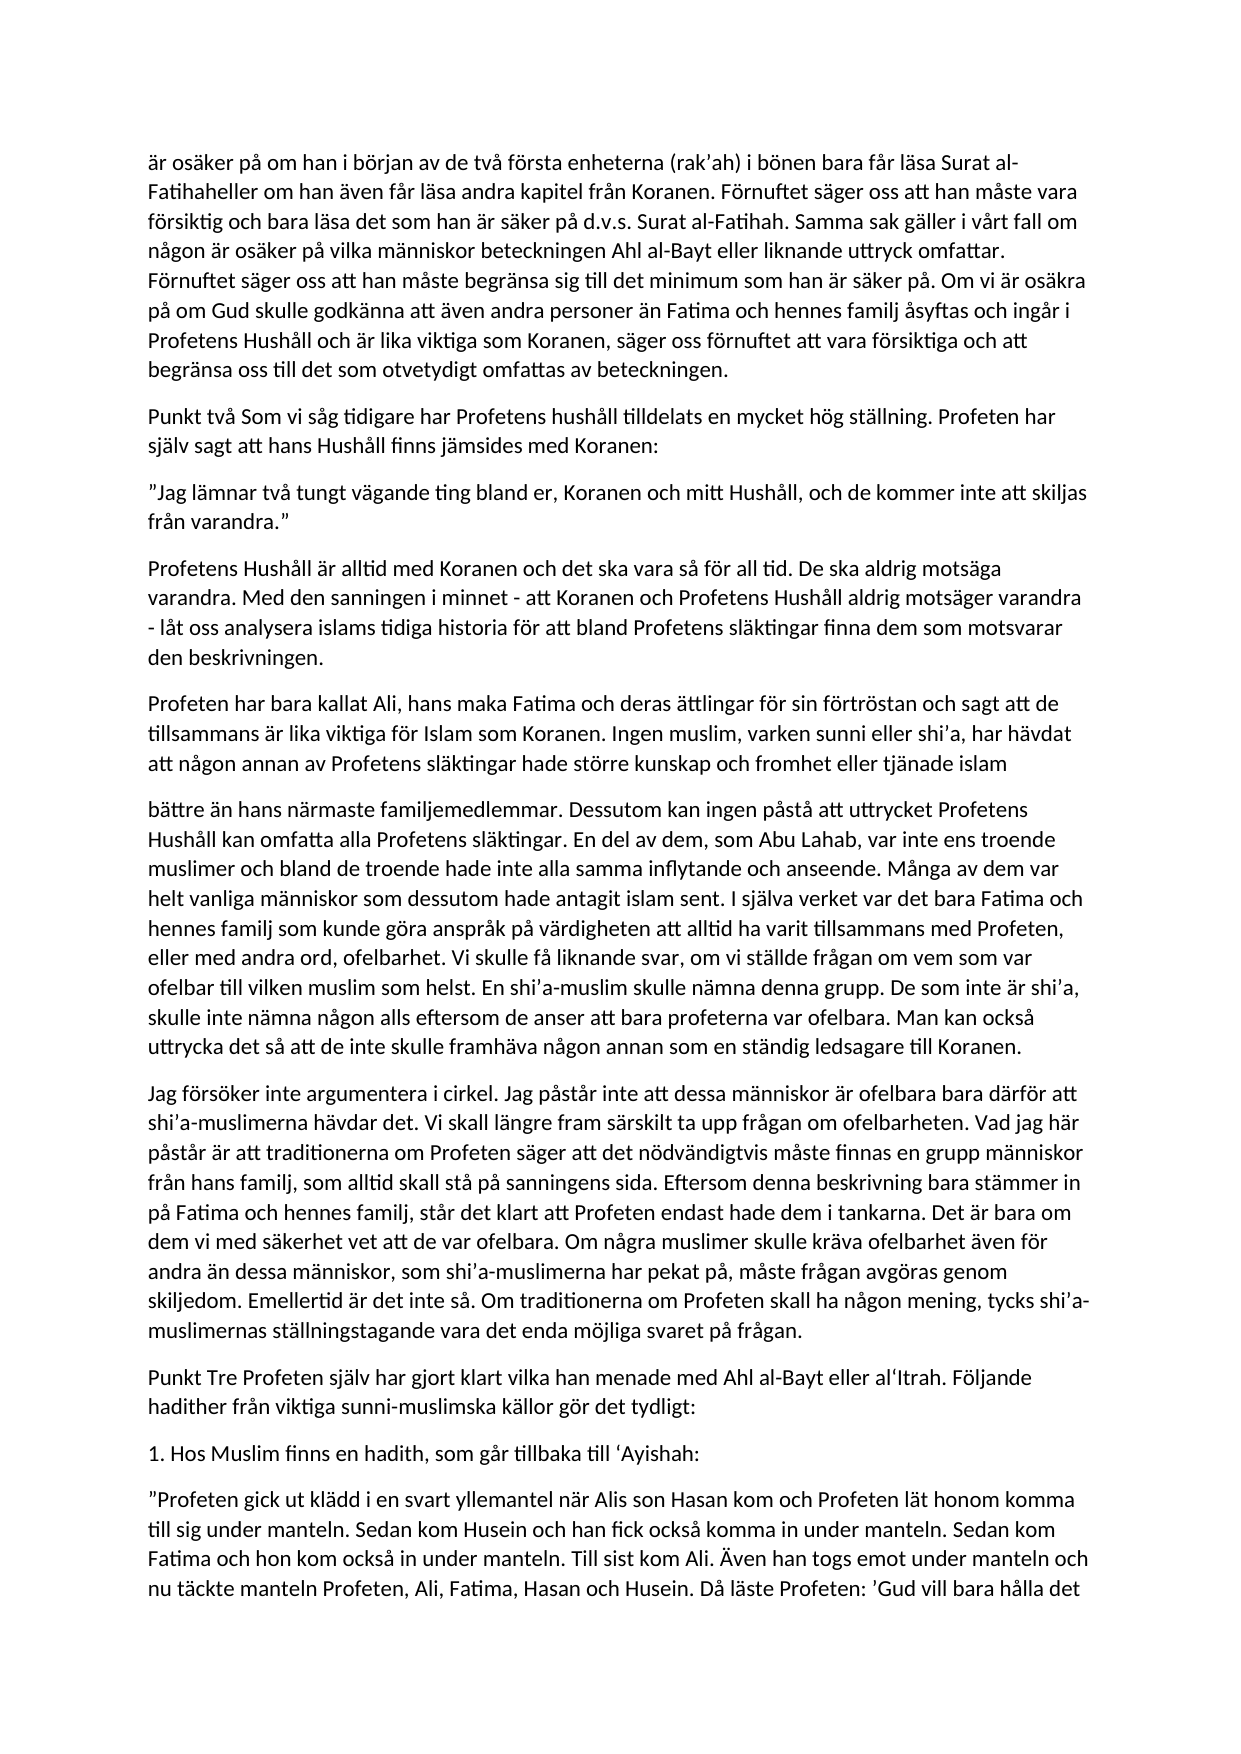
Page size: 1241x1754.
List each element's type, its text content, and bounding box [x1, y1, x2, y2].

text bättre än hans närmaste familjemedlemmar. Dessutom kan ingen påstå att uttrycket Profetens Hushåll kan omfatta alla Profetens släktingar. En del av dem, som Abu Lahab, var inte ens troende muslimer och bland de troende hade inte alla samma inflytande och anseende. Många av dem var helt vanliga människor som dessutom hade antagit islam sent. I själva verket var det bara Fatima och hennes familj som kunde göra anspråk på värdigheten att alltid ha varit tillsammans med Profeten, eller med andra ord, ofelbarhet. Vi skulle få liknande svar, om vi ställde frågan om vem som var ofelbar till vilken muslim som helst. En shi’a-muslim skulle nämna denna grupp. De som inte är shi’a, skulle inte nämna någon alls eftersom de anser att bara profeterna var ofelbara. Man kan också uttrycka det så att de inte skulle framhäva någon annan som en ständig ledsagare till Koranen. [148, 795, 1093, 1061]
text Punkt Tre Profeten själv har gjort klart vilka han menade med Ahl al-Bayt eller al‘Itrah. Följande hadither från viktiga sunni-muslimska källor gör det tydligt: [148, 1363, 1093, 1420]
text Punkt två Som vi såg tidigare har Profetens hushåll tilldelats en mycket hög ställning. Profeten har själv sagt att hans Hushåll finns jämsides med Koranen: [148, 402, 1093, 459]
text ”Jag lämnar två tungt vägande ting bland er, Koranen och mitt Hushåll, och de kommer inte att skiljas från varandra.” [148, 478, 1093, 536]
text 1. Hos Muslim finns en hadith, som går tillbaka till ‘Ayishah: [148, 1439, 1093, 1467]
text är osäker på om han i början av de två första enheterna (rak’ah) i bönen bara får läsa Surat al-Fatihaheller om han även får läsa andra kapitel från Koranen. Förnuftet säger oss att han måste vara försiktig och bara läsa det som han är säker på d.v.s. Surat al-Fatihah. Samma sak gäller i vårt fall om någon är osäker på vilka människor beteckningen Ahl al-Bayt eller liknande uttryck omfattar. Förnuftet säger oss att han måste begränsa sig till det minimum som han är säker på. Om vi är osäkra på om Gud skulle godkänna att även andra personer än Fatima och hennes familj åsyftas och ingår i Profetens Hushåll och är lika viktiga som Koranen, säger oss förnuftet att vara försiktiga och att begränsa oss till det som otvetydigt omfattas av beteckningen. [148, 148, 1093, 383]
text Profetens Hushåll är alltid med Koranen och det ska vara så för all tid. De ska aldrig motsäga varandra. Med den sanningen i minnet - att Koranen och Profetens Hushåll aldrig motsäger varandra - låt oss analysera islams tidiga historia för att bland Profetens släktingar finna dem som motsvarar den beskrivningen. [148, 554, 1093, 671]
text Jag försöker inte argumentera i cirkel. Jag påstår inte att dessa människor är ofelbara bara därför att shi’a-muslimerna hävdar det. Vi skall längre fram särskilt ta upp frågan om ofelbarheten. Vad jag här påstår är att traditionerna om Profeten säger att det nödvändigtvis måste finnas en grupp människor från hans familj, som alltid skall stå på sanningens sida. Eftersom denna beskrivning bara stämmer in på Fatima och hennes familj, står det klart att Profeten endast hade dem i tankarna. Det är bara om dem vi med säkerhet vet att de var ofelbara. Om några muslimer skulle kräva ofelbarhet även för andra än dessa människor, som shi’a-muslimerna har pekat på, måste frågan avgöras genom skiljedom. Emellertid är det inte så. Om traditionerna om Profeten skall ha någon mening, tycks shi’a-muslimernas ställningstagande vara det enda möjliga svaret på frågan. [148, 1079, 1093, 1344]
text ”Profeten gick ut klädd i en svart yllemantel när Alis son Hasan kom och Profeten lät honom komma till sig under manteln. Sedan kom Husein och han fick också komma in under manteln. Sedan kom Fatima och hon kom också in under manteln. Till sist kom Ali. Även han togs emot under manteln och nu täckte manteln Profeten, Ali, Fatima, Hasan och Husein. Då läste Profeten: ’Gud vill bara hålla det [148, 1485, 1093, 1602]
text Profeten har bara kallat Ali, hans maka Fatima och deras ättlingar för sin förtröstan och sagt att de tillsammans är lika viktiga för Islam som Koranen. Ingen muslim, varken sunni eller shi’a, har hävdat att någon annan av Profetens släktingar hade större kunskap och fromhet eller tjänade islam [148, 689, 1093, 777]
